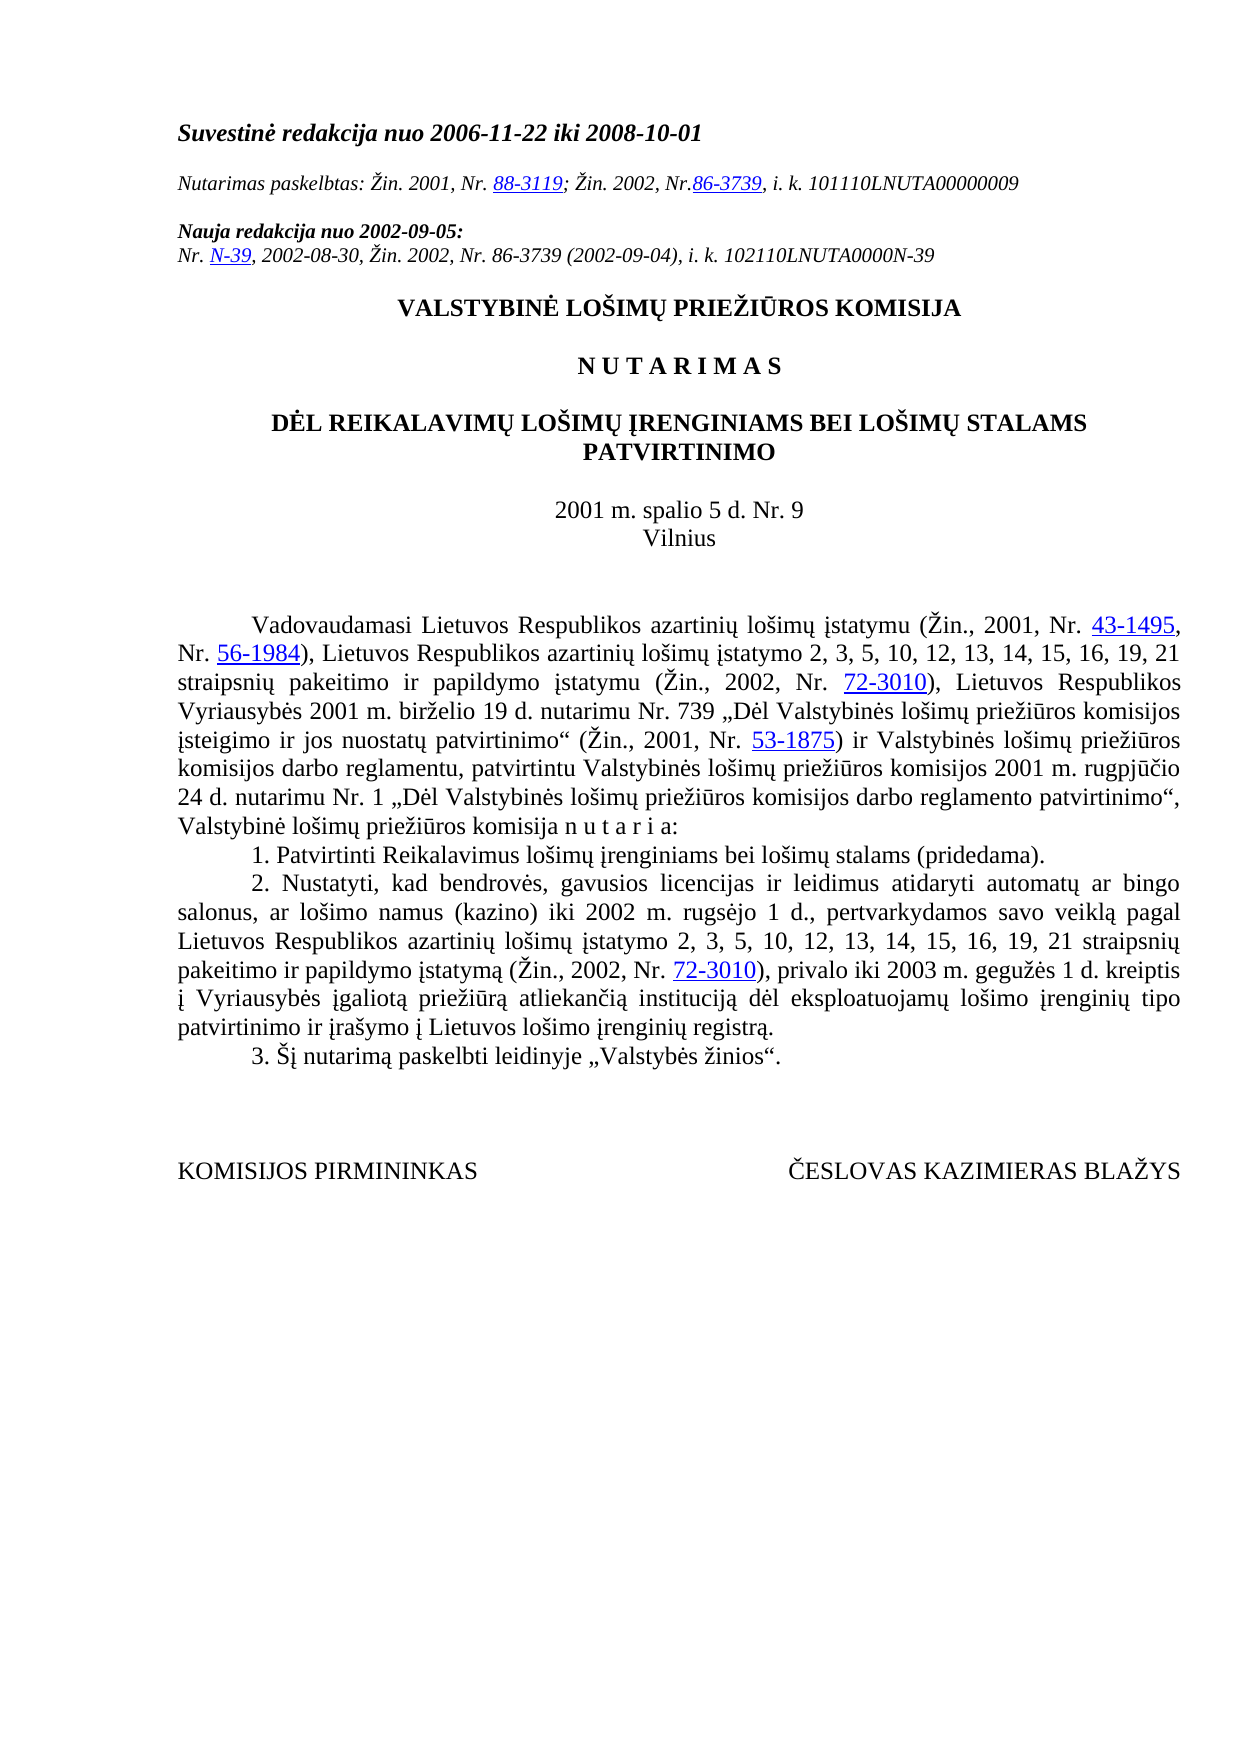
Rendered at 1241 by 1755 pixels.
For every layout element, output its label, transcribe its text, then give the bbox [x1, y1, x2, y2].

text 3. Šį nutarimą paskelbti leidinyje „Valstybės žinios“. [177, 1041, 1181, 1070]
text Nauja redakcija nuo 2002-09-05: [177, 219, 1181, 243]
text NUTARIMAS [177, 351, 1181, 380]
text 2001 m. spalio 5 d. Nr. 9 [177, 495, 1181, 523]
text Vilnius [177, 523, 1181, 552]
text Nr. N-39, 2002-08-30, Žin. 2002, Nr. 86-3739 (2002-09-04), i. k. 102110LNUTA0000N-39 [177, 243, 1181, 267]
text 2. Nustatyti, kad bendrovės, gavusios licencijas ir leidimus atidaryti automatų ar bingo salonus, ar lošimo namus (kazino) iki 2002 m. rugsėjo 1 d., pertvarkydamos savo veiklą pagal Lietuvos Respublikos azartinių lošimų įstatymo 2, 3, 5, 10, 12, 13, 14, 15, 16, 19, 21 straipsnių pakeitimo ir papildymo įstatymą (Žin., 2002, Nr. 72-3010), privalo iki 2003 m. gegužės 1 d. kreiptis į Vyriausybės įgaliotą priežiūrą atliekančią instituciją dėl eksploatuojamų lošimo įrenginių tipo patvirtinimo ir įrašymo į Lietuvos lošimo įrenginių registrą. [177, 868, 1181, 1041]
text Suvestinė redakcija nuo 2006-11-22 iki 2008-10-01 [177, 118, 1181, 147]
text VALSTYBINĖ LOŠIMŲ PRIEŽIŪROS KOMISIJA [177, 293, 1181, 322]
text DĖL REIKALAVIMŲ LOŠIMŲ ĮRENGINIAMS BEI LOŠIMŲ STALAMS PATVIRTINIMO [177, 408, 1181, 466]
text Nutarimas paskelbtas: Žin. 2001, Nr. 88-3119; Žin. 2002, Nr.86-3739, i. k. 101110LNUTA00000009 [177, 171, 1181, 195]
text Vadovaudamasi Lietuvos Respublikos azartinių lošimų įstatymu (Žin., 2001, Nr. 43-1495, Nr. 56-1984), Lietuvos Respublikos azartinių lošimų įstatymo 2, 3, 5, 10, 12, 13, 14, 15, 16, 19, 21 straipsnių pakeitimo ir papildymo įstatymu (Žin., 2002, Nr. 72-3010), Lietuvos Respublikos Vyriausybės 2001 m. birželio 19 d. nutarimu Nr. 739 „Dėl Valstybinės lošimų priežiūros komisijos įsteigimo ir jos nuostatų patvirtinimo“ (Žin., 2001, Nr. 53-1875) ir Valstybinės lošimų priežiūros komisijos darbo reglamentu, patvirtintu Valstybinės lošimų priežiūros komisijos 2001 m. rugpjūčio 24 d. nutarimu Nr. 1 „Dėl Valstybinės lošimų priežiūros komisijos darbo reglamento patvirtinimo“, Valstybinė lošimų priežiūros komisija nutaria: [177, 610, 1181, 840]
text 1. Patvirtinti Reikalavimus lošimų įrenginiams bei lošimų stalams (pridedama). [177, 840, 1181, 868]
text KOMISIJOS PIRMININKAS ČESLOVAS KAZIMIERAS BLAŽYS [177, 1156, 1181, 1185]
